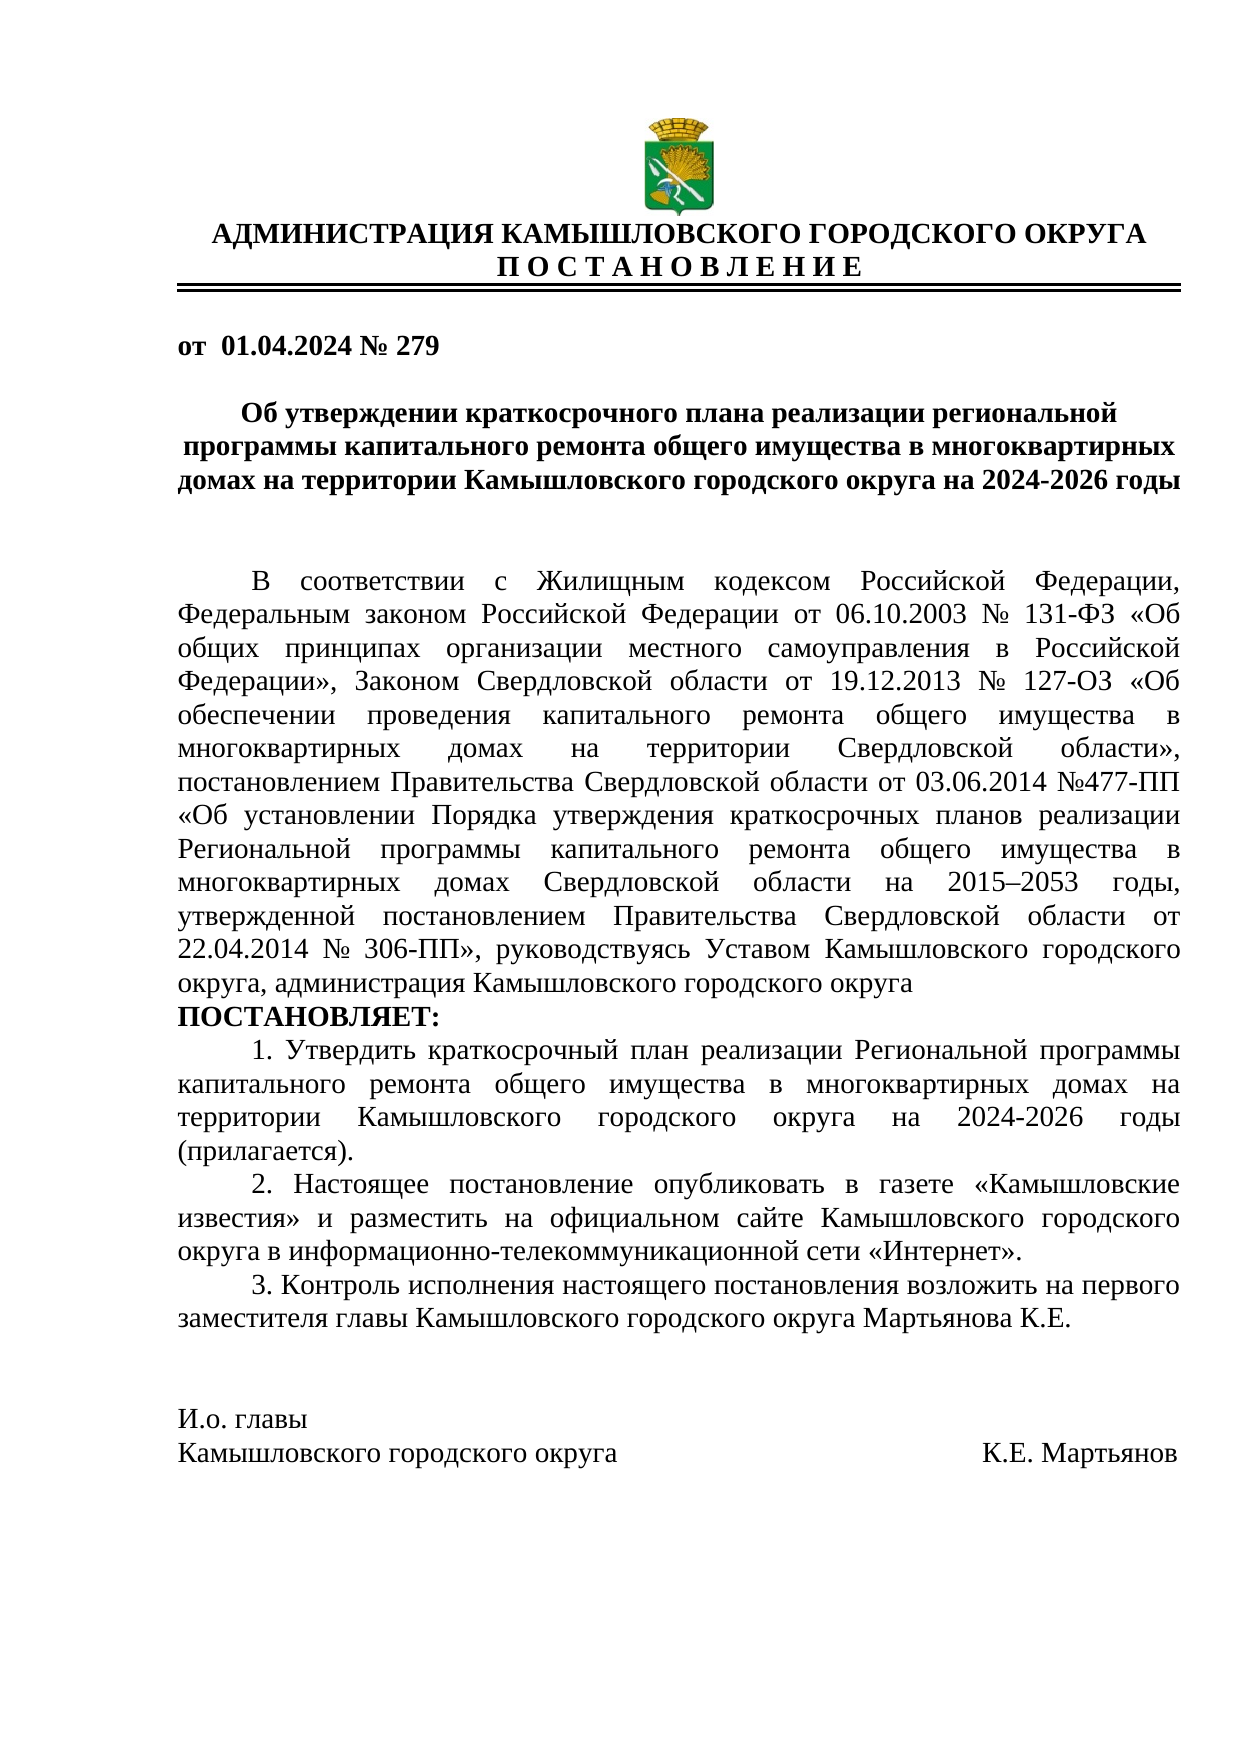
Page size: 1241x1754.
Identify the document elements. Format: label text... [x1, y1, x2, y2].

text 3. Контроль исполнения настоящего постановления возложить на первого заместителя главы Камышловского городского округа Мартьянова К.Е. [177, 1267, 1181, 1334]
text ПОСТАНОВЛЯЕТ: [177, 999, 1181, 1032]
text Камышловского городского округа К.Е. Мартьянов [177, 1435, 1181, 1468]
picture [644, 118, 714, 216]
text 1. Утвердить краткосрочный план реализации Региональной программы капитального ремонта общего имущества в многоквартирных домах на территории Камышловского городского округа на 2024-2026 годы (прилагается). [177, 1032, 1181, 1166]
text 2. Настоящее постановление опубликовать в газете «Камышловские известия» и разместить на официальном сайте Камышловского городского округа в информационно-телекоммуникационной сети «Интернет». [177, 1166, 1181, 1267]
text АДМИНИСТРАЦИЯ КАМЫШЛОВСКОГО ГОРОДСКОГО ОКРУГА [177, 216, 1181, 249]
text В соответствии с Жилищным кодексом Российской Федерации, Федеральным законом Российской Федерации от 06.10.2003 № 131-ФЗ «Об общих принципах организации местного самоуправления в Российской Федерации», Законом Свердловской области от 19.12.2013 № 127-ОЗ «Об обеспечении проведения капитального ремонта общего имущества в многоквартирных домах на территории Свердловской области», постановлением Правительства Свердловской области от 03.06.2014 №477-ПП «Об установлении Порядка утверждения краткосрочных планов реализации Региональной программы капитального ремонта общего имущества в многоквартирных домах Свердловской области на 2015–2053 годы, утвержденной постановлением Правительства Свердловской области от 22.04.2014 № 306‑ПП», руководствуясь Уставом Камышловского городского округа, администрация Камышловского городского округа [177, 563, 1181, 999]
text П О С Т А Н О В Л Е Н И Е [177, 249, 1181, 283]
text И.о. главы [177, 1401, 1181, 1435]
text Об утверждении краткосрочного плана реализации региональной программы капитального ремонта общего имущества в многоквартирных домах на территории Камышловского городского округа на 2024-2026 годы [177, 395, 1181, 496]
text от 01.04.2024 № 279 [177, 328, 1181, 361]
